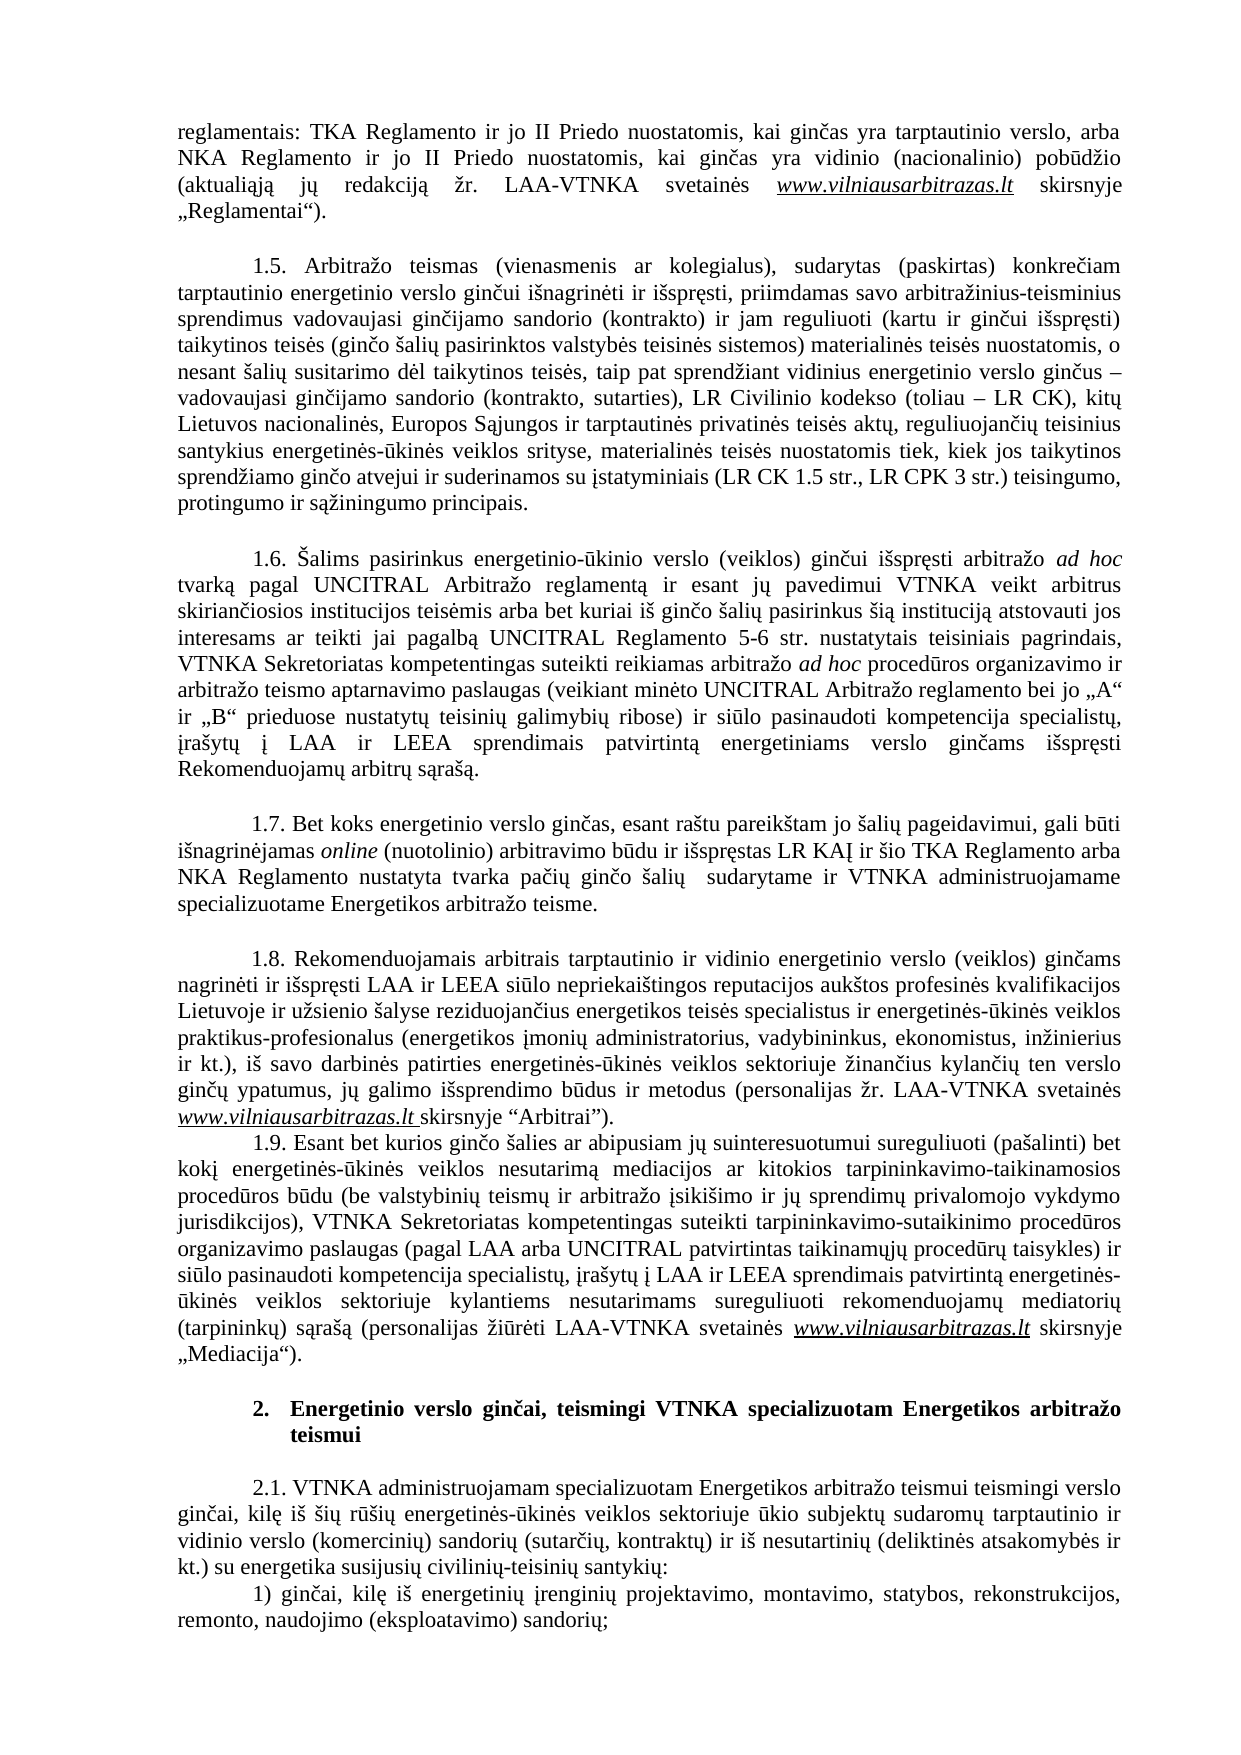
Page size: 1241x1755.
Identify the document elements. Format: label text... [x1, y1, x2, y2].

text 2. Energetinio verslo ginčai, teismingi VTNKA specializuotam Energetikos arbitražo teismui [252, 1395, 1122, 1448]
text 1.6. Šalims pasirinkus energetinio-ūkinio verslo (veiklos) ginčui išspręsti arbitražo ad hoc tvarką pagal UNCITRAL Arbitražo reglamentą ir esant jų pavedimui VTNKA veikt arbitrus skiriančiosios institucijos teisėmis arba bet kuriai iš ginčo šalių pasirinkus šią instituciją atstovauti jos interesams ar teikti jai pagalbą UNCITRAL Reglamento 5-6 str. nustatytais teisiniais pagrindais, VTNKA Sekretoriatas kompetentingas suteikti reikiamas arbitražo ad hoc procedūros organizavimo ir arbitražo teismo aptarnavimo paslaugas (veikiant minėto UNCITRAL Arbitražo reglamento bei jo „A“ ir „B“ prieduose nustatytų teisinių galimybių ribose) ir siūlo pasinaudoti kompetencija specialistų, įrašytų į LAA ir LEEA sprendimais patvirtintą energetiniams verslo ginčams išspręsti Rekomenduojamų arbitrų sąrašą. [177, 544, 1122, 782]
text 1.7. Bet koks energetinio verslo ginčas, esant raštu pareikštam jo šalių pageidavimui, gali būti išnagrinėjamas online (nuotolinio) arbitravimo būdu ir išspręstas LR KAĮ ir šio TKA Reglamento arba NKA Reglamento nustatyta tvarka pačių ginčo šalių sudarytame ir VTNKA administruojamame specializuotame Energetikos arbitražo teisme. [177, 811, 1122, 916]
text reglamentais: TKA Reglamento ir jo II Priedo nuostatomis, kai ginčas yra tarptautinio verslo, arba NKA Reglamento ir jo II Priedo nuostatomis, kai ginčas yra vidinio (nacionalinio) pobūdžio (aktualiąją jų redakciją žr. LAA-VTNKA svetainės www.vilniausarbitrazas.lt skirsnyje „Reglamentai“). [177, 118, 1122, 223]
text 1.8. Rekomenduojamais arbitrais tarptautinio ir vidinio energetinio verslo (veiklos) ginčams nagrinėti ir išspręsti LAA ir LEEA siūlo nepriekaištingos reputacijos aukštos profesinės kvalifikacijos Lietuvoje ir užsienio šalyse reziduojančius energetikos teisės specialistus ir energetinės-ūkinės veiklos praktikus-profesionalus (energetikos įmonių administratorius, vadybininkus, ekonomistus, inžinierius ir kt.), iš savo darbinės patirties energetinės-ūkinės veiklos sektoriuje žinančius kylančių ten verslo ginčų ypatumus, jų galimo išsprendimo būdus ir metodus (personalijas žr. LAA-VTNKA svetainės www.vilniausarbitrazas.lt skirsnyje “Arbitrai”). [177, 945, 1122, 1129]
text 1.5. Arbitražo teismas (vienasmenis ar kolegialus), sudarytas (paskirtas) konkrečiam tarptautinio energetinio verslo ginčui išnagrinėti ir išspręsti, priimdamas savo arbitražinius-teisminius sprendimus vadovaujasi ginčijamo sandorio (kontrakto) ir jam reguliuoti (kartu ir ginčui išspręsti) taikytinos teisės (ginčo šalių pasirinktos valstybės teisinės sistemos) materialinės teisės nuostatomis, o nesant šalių susitarimo dėl taikytinos teisės, taip pat sprendžiant vidinius energetinio verslo ginčus – vadovaujasi ginčijamo sandorio (kontrakto, sutarties), LR Civilinio kodekso (toliau – LR CK), kitų Lietuvos nacionalinės, Europos Sąjungos ir tarptautinės privatinės teisės aktų, reguliuojančių teisinius santykius energetinės-ūkinės veiklos srityse, materialinės teisės nuostatomis tiek, kiek jos taikytinos sprendžiamo ginčo atvejui ir suderinamos su įstatyminiais (LR CK 1.5 str., LR CPK 3 str.) teisingumo, protingumo ir sąžiningumo principais. [177, 252, 1122, 516]
text 2.1. VTNKA administruojamam specializuotam Energetikos arbitražo teismui teismingi verslo ginčai, kilę iš šių rūšių energetinės-ūkinės veiklos sektoriuje ūkio subjektų sudaromų tarptautinio ir vidinio verslo (komercinių) sandorių (sutarčių, kontraktų) ir iš nesutartinių (deliktinės atsakomybės ir kt.) su energetika susijusių civilinių-teisinių santykių: [177, 1474, 1122, 1579]
text 1.9. Esant bet kurios ginčo šalies ar abipusiam jų suinteresuotumui sureguliuoti (pašalinti) bet kokį energetinės-ūkinės veiklos nesutarimą mediacijos ar kitokios tarpininkavimo-taikinamosios procedūros būdu (be valstybinių teismų ir arbitražo įsikišimo ir jų sprendimų privalomojo vykdymo jurisdikcijos), VTNKA Sekretoriatas kompetentingas suteikti tarpininkavimo-sutaikinimo procedūros organizavimo paslaugas (pagal LAA arba UNCITRAL patvirtintas taikinamųjų procedūrų taisykles) ir siūlo pasinaudoti kompetencija specialistų, įrašytų į LAA ir LEEA sprendimais patvirtintą energetinės-ūkinės veiklos sektoriuje kylantiems nesutarimams sureguliuoti rekomenduojamų mediatorių (tarpininkų) sąrašą (personalijas žiūrėti LAA-VTNKA svetainės www.vilniausarbitrazas.lt skirsnyje „Mediacija“). [177, 1129, 1122, 1366]
text 1) ginčai, kilę iš energetinių įrenginių projektavimo, montavimo, statybos, rekonstrukcijos, remonto, naudojimo (eksploatavimo) sandorių; [177, 1579, 1122, 1632]
